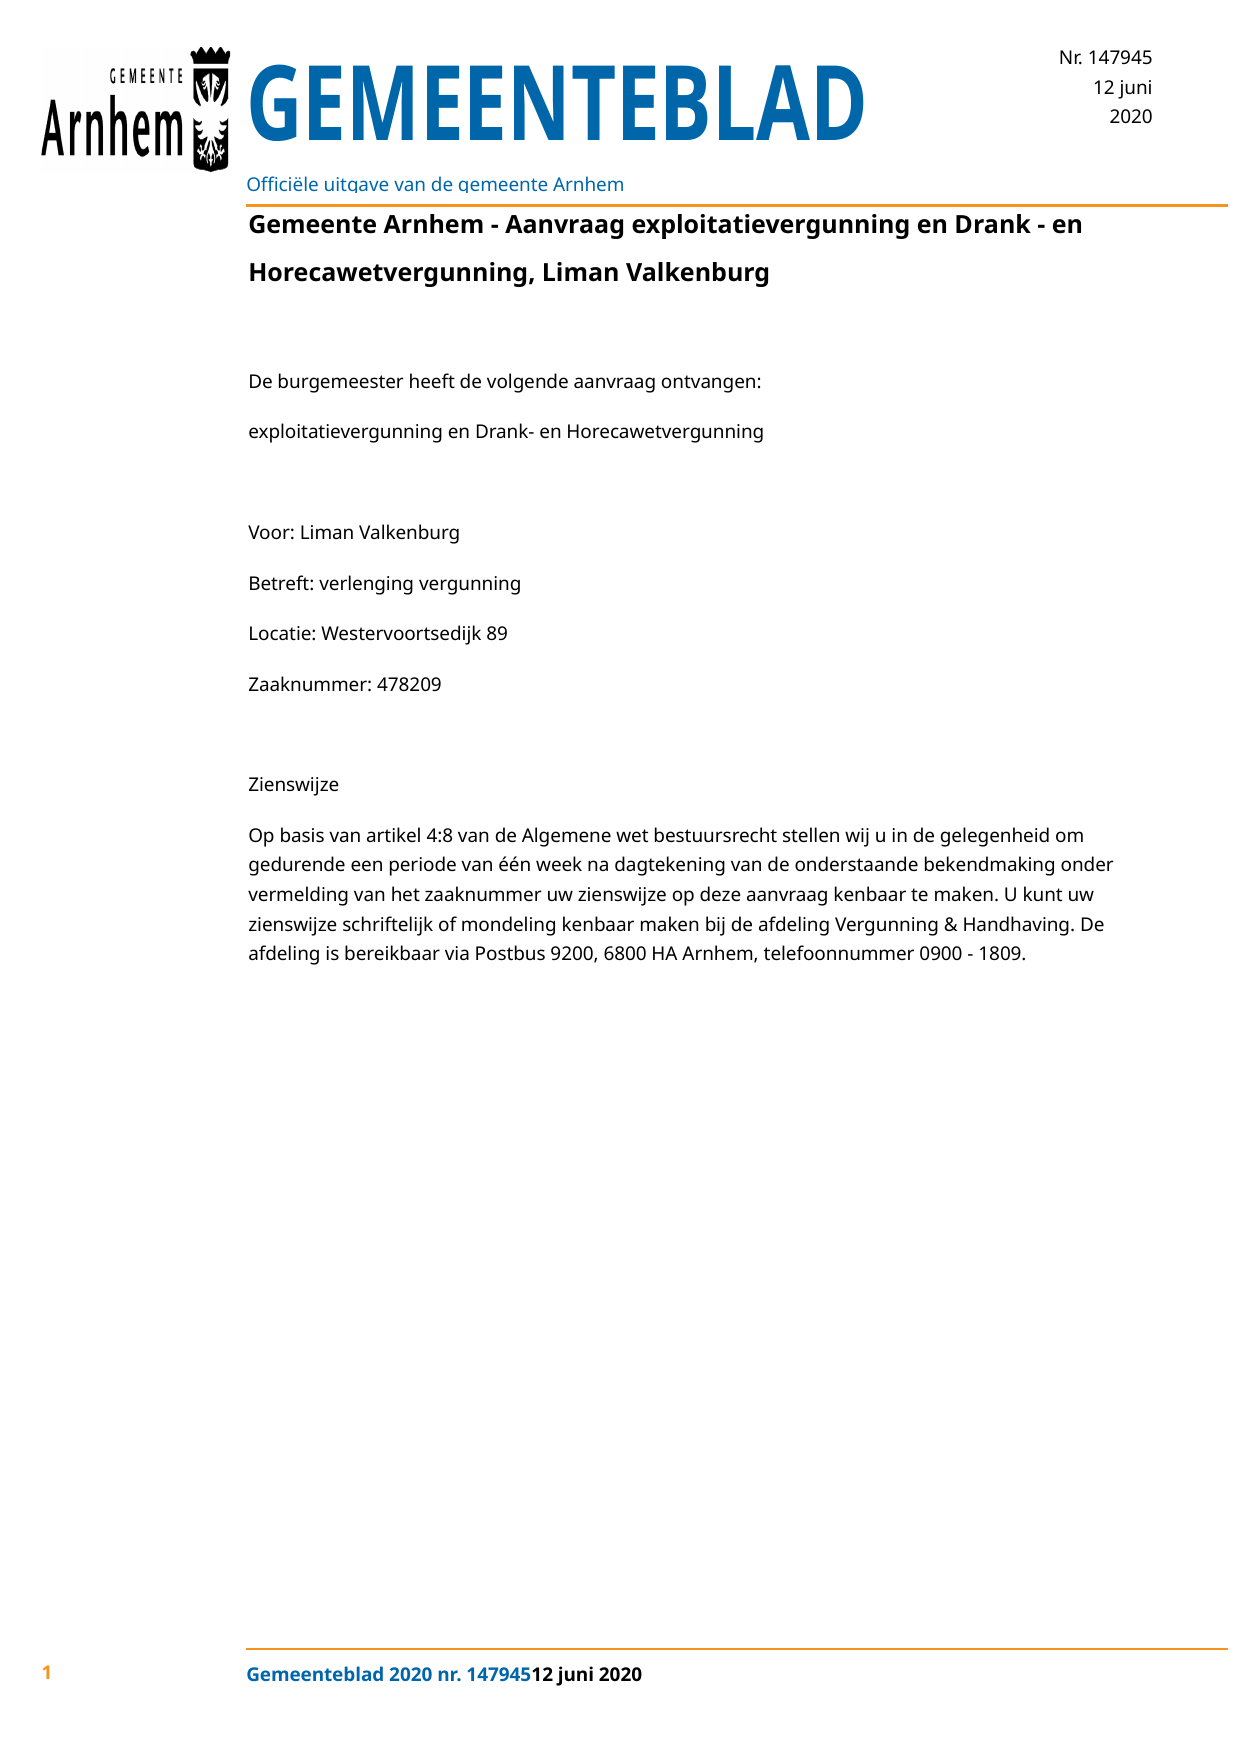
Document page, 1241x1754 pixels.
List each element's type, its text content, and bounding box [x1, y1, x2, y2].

text Betreft: verlenging vergunning [248, 570, 1152, 596]
text Zaaknummer: 478209 [248, 671, 1152, 697]
text Gemeente Arnhem - Aanvraag exploitatievergunning en Drank - en Horecawetvergunning, Liman Valkenburg [248, 207, 1152, 288]
text Op basis van artikel 4:8 van de Algemene wet bestuursrecht stellen wij u in de gelegenheid om gedurende een periode van één week na dagtekening van de onderstaande bekendmaking onder vermelding van het zaaknummer uw zienswijze op deze aanvraag kenbaar te maken. U kunt uw zienswijze schriftelijk of mondeling kenbaar maken bij de afdeling Vergunning & Handhaving. De afdeling is bereikbaar via Postbus 9200, 6800 HA Arnhem, telefoonnummer 0900 - 1809. [248, 822, 1152, 966]
text Zienswijze [248, 772, 1152, 797]
text Locatie: Westervoortsedijk 89 [248, 620, 1152, 646]
picture [41, 47, 231, 172]
text Voor: Liman Valkenburg [248, 519, 1152, 545]
text De burgemeester heeft de volgende aanvraag ontvangen: [248, 368, 1152, 394]
text exploitatievergunning en Drank- en Horecawetvergunning [248, 419, 1152, 444]
